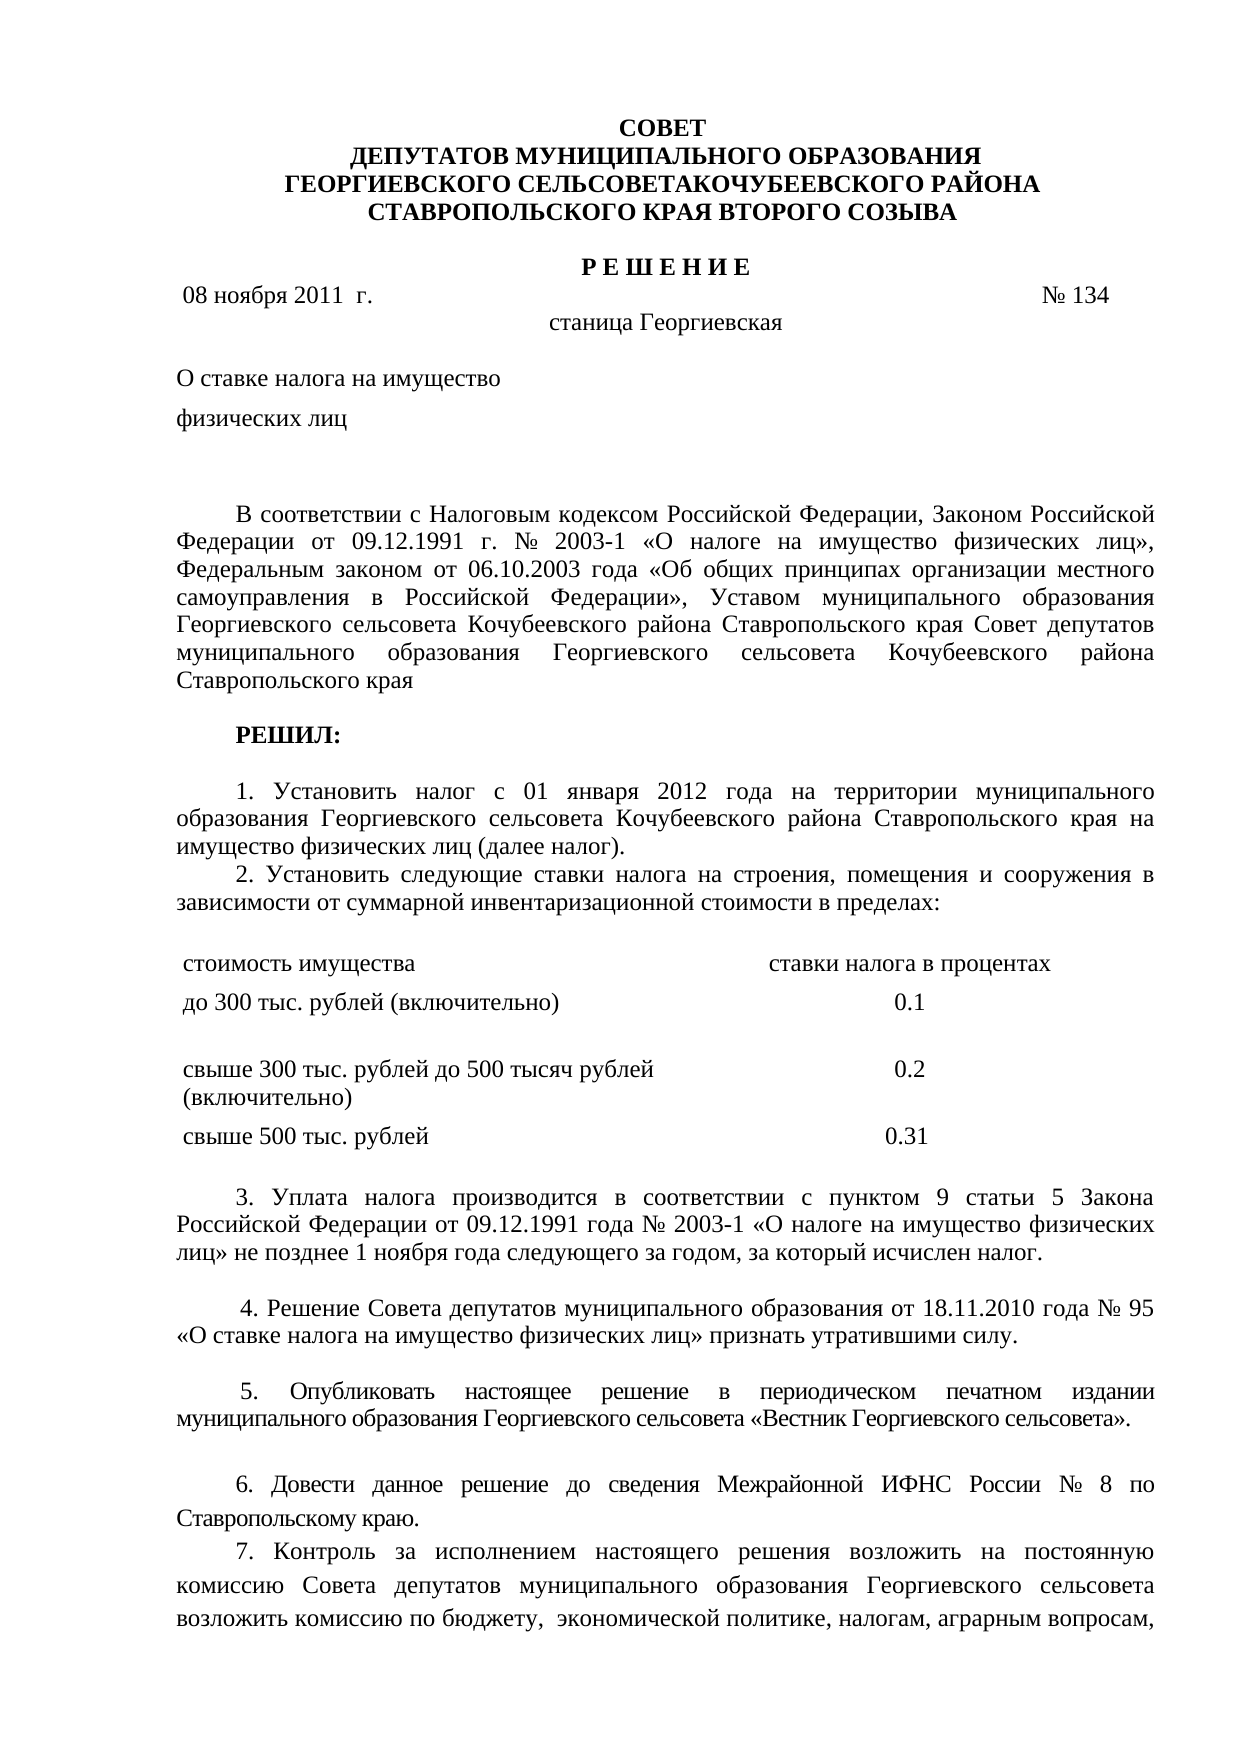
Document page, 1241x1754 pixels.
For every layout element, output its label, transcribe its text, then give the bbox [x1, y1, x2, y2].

text 08 ноября 2011 г. № 134 [176, 281, 1155, 308]
text физических лиц [176, 404, 1155, 432]
table_cell 0.31 [664, 1116, 1155, 1155]
text 1. Установить налог с 01 января 2012 года на территории муниципального образования Георгиевского сельсовета Кочубеевского района Ставропольского края на имущество физических лиц (далее налог). [176, 777, 1155, 860]
text станица Георгиевская [176, 308, 1155, 336]
table_header ставки налога в процентах [664, 943, 1155, 982]
text 6. Довести данное решение до сведения Межрайонной ИФНС России № 8 по Ставропольскому краю. [176, 1466, 1155, 1533]
text 4. Решение Совета депутатов муниципального образования от 18.11.2010 года № 95 «О ставке налога на имущество физических лиц» признать утратившими силу. [176, 1294, 1155, 1349]
table_header стоимость имущества [177, 943, 664, 982]
text О ставке налога на имущество [176, 364, 1155, 392]
table_cell 0.2 [664, 1049, 1155, 1116]
subtitle СОВЕТ [176, 114, 1155, 142]
subtitle 3. Уплата налога производится в соответствии с пунктом 9 статьи 5 Закона Российской Федерации от 09.12.1991 года № 2003-1 «О налоге на имущество физических лиц» не позднее 1 ноября года следующего за годом, за который исчислен налог. [176, 1183, 1155, 1266]
table_cell свыше 300 тыс. рублей до 500 тысяч рублей (включительно) [177, 1049, 664, 1116]
subtitle Р Е Ш Е Н И Е [176, 253, 1155, 281]
table_cell свыше 500 тыс. рублей [177, 1116, 664, 1155]
table_cell до 300 тыс. рублей (включительно) [177, 982, 664, 1049]
table_cell 0.1 [664, 982, 1155, 1049]
text РЕШИЛ: [176, 721, 1155, 749]
text 7. Контроль за исполнением настоящего решения возложить на постоянную комиссию Совета депутатов муниципального образования Георгиевского сельсовета возложить комиссию по бюджету, экономической политике, налогам, аграрным вопросам, [176, 1533, 1155, 1633]
text В соответствии с Налоговым кодексом Российской Федерации, Законом Российской Федерации от 09.12.1991 г. № 2003-1 «О налоге на имущество физических лиц», Федеральным законом от 06.10.2003 года «Об общих принципах организации местного самоуправления в Российской Федерации», Уставом муниципального образования Георгиевского сельсовета Кочубеевского района Ставропольского края Совет депутатов муниципального образования Георгиевского сельсовета Кочубеевского района Ставропольского края [176, 500, 1155, 694]
text 2. Установить следующие ставки на­лога на строения, помещения и сооружения в зависимости от суммарной инвен­таризационной стоимости в пределах: [176, 860, 1155, 915]
subtitle ДЕПУТАТОВ МУНИЦИПАЛЬНОГО ОБРАЗОВАНИЯ [176, 142, 1155, 170]
subtitle СТАВРОПОЛЬСКОГО КРАЯ ВТОРОГО СОЗЫВА [176, 198, 1155, 225]
text 5. Опубликовать настоящее решение в периодическом печатном издании муниципального образования Георгиевского сельсовета «Вестник Георгиевского сельсовета». [176, 1377, 1155, 1432]
subtitle ГЕОРГИЕВСКОГО СЕЛЬСОВЕТАКОЧУБЕЕВСКОГО РАЙОНА [176, 170, 1155, 198]
